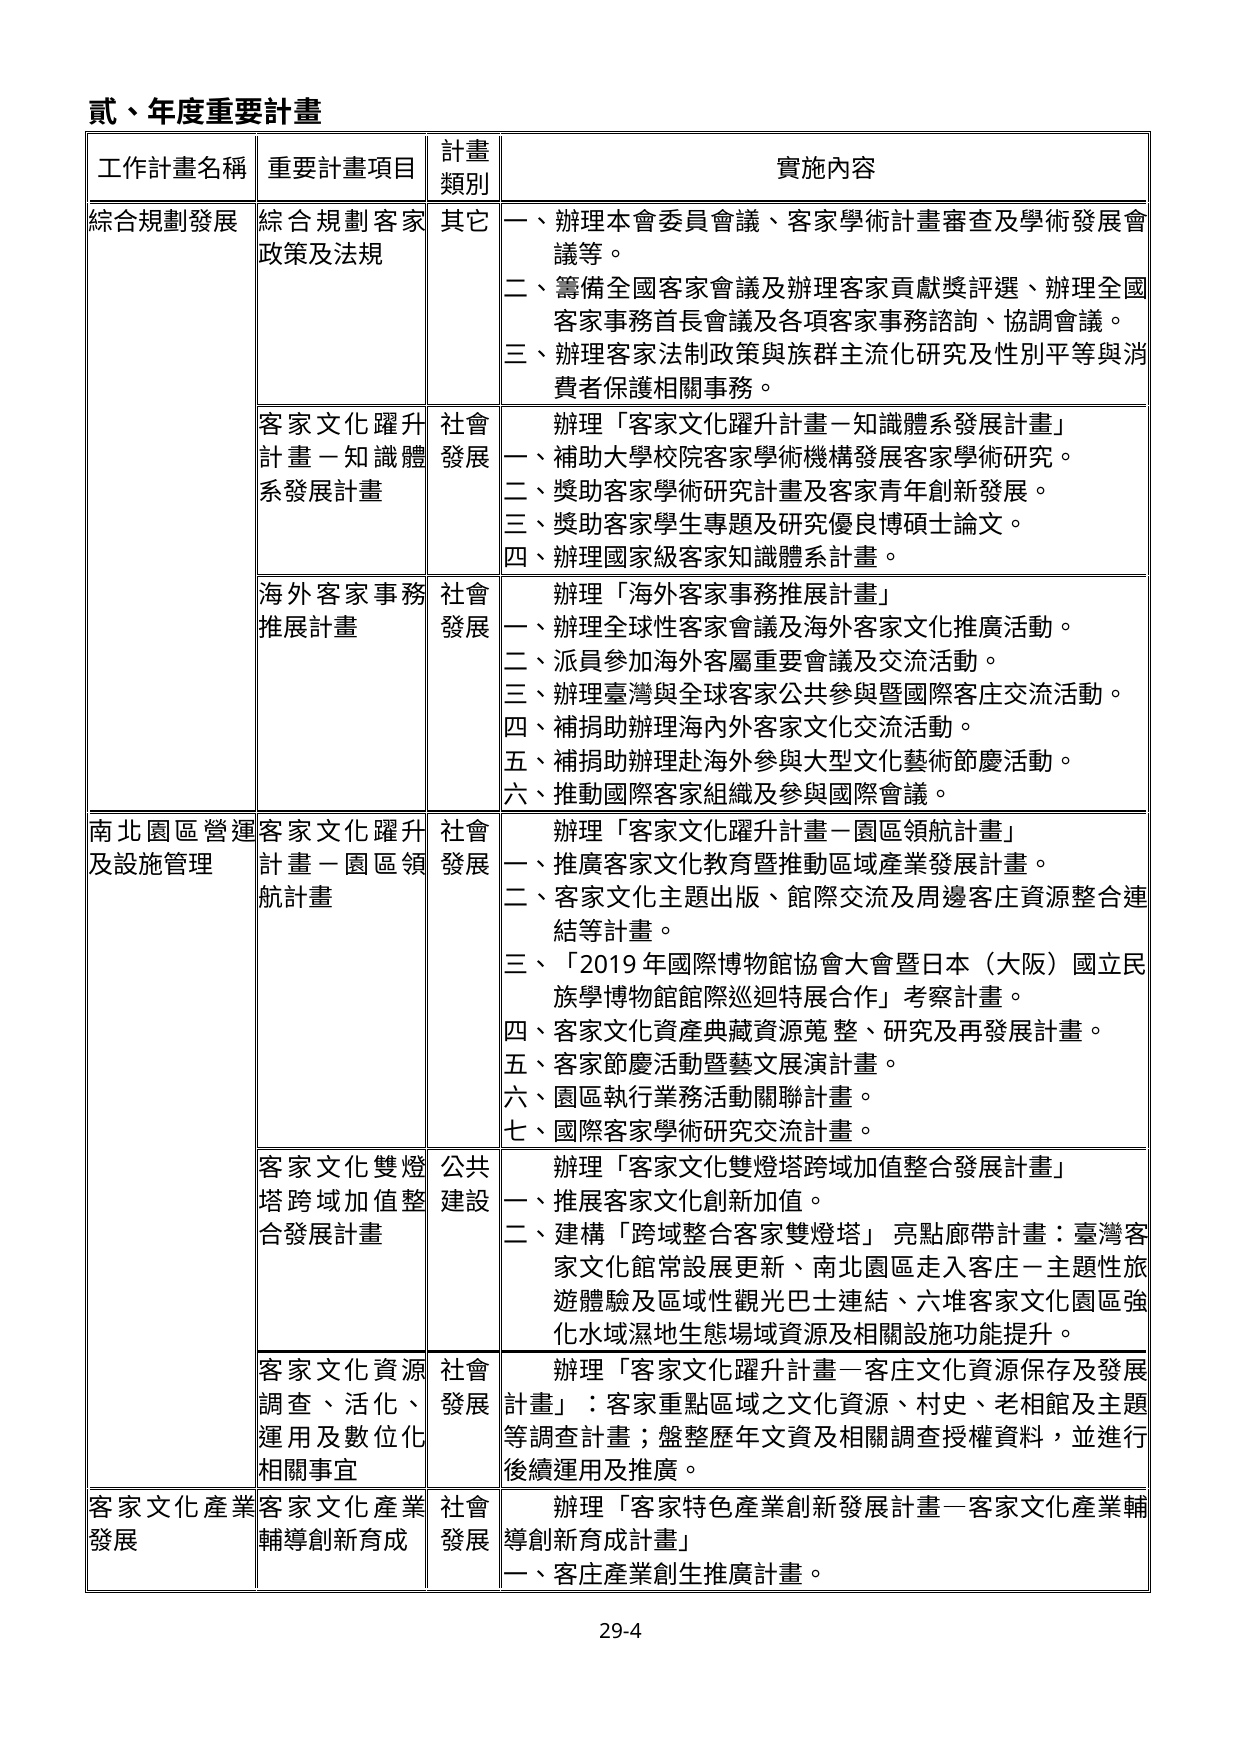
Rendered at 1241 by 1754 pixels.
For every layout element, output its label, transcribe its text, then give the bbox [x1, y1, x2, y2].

table_cell 辦理「客家文化躍升計畫－園區領航計畫」 一、推廣客家文化教育暨推動區域產業發展計畫。 二、客家文化主題出版、館際交流及周邊客庄資源整合連結等計畫。 三、「2019年國際博物館協會大會暨日本（大阪）國立民族學博物館館際巡迴特展合作」考察計畫。 四、客家文化資產典藏資源蒐 整、研究及再發展計畫。 五、客家節慶活動暨藝文展演計畫。 六、園區執行業務活動關聯計畫。 七、國際客家學術研究交流計畫。 [502, 810, 1148, 1147]
table_cell 客家文化躍升計畫－知識體系發展計畫 [258, 407, 425, 573]
table_cell 客家文化資源調查、活化、運用及數位化相關事宜 [258, 1353, 425, 1486]
table_cell 社會發展 [428, 577, 499, 810]
table_cell 綜合規劃客家政策及法規 [258, 204, 425, 404]
table_cell 辦理「客家特色產業創新發展計畫—客家文化產業輔導創新育成計畫」 一、客庄產業創生推廣計畫。 [501, 1486, 1148, 1590]
table_cell 辦理「客家文化雙燈塔跨域加值整合發展計畫」 一、推展客家文化創新加值。 二、建構「跨域整合客家雙燈塔」 亮點廊帶計畫：臺灣客家文化館常設展更新、南北園區走入客庄－主題性旅遊體驗及區域性觀光巴士連結、六堆客家文化園區強化水域濕地生態場域資源及相關設施功能提升。 [501, 1147, 1149, 1350]
table_cell 辦理「客家文化躍升計畫—客庄文化資源保存及發展計畫」：客家重點區域之文化資源、村史、老相館及主題等調查計畫；盤整歷年文資及相關調查授權資料，並進行後續運用及推廣。 [502, 1350, 1148, 1486]
table_cell 辦理「海外客家事務推展計畫」 一、辦理全球性客家會議及海外客家文化推廣活動。 二、派員參加海外客屬重要會議及交流活動。 三、辦理臺灣與全球客家公共參與暨國際客庄交流活動。 四、補捐助辦理海內外客家文化交流活動。 五、補捐助辦理赴海外參與大型文化藝術節慶活動。 六、推動國際客家組織及參與國際會議。 [502, 574, 1148, 810]
table_cell 社會發展 [428, 1353, 499, 1486]
text 貳、年度重要計畫 [89, 89, 1152, 131]
table_cell 客家文化產業輔導創新育成 [256, 1490, 427, 1590]
table_cell 公共建設 [428, 1150, 499, 1350]
table_cell 客家文化雙燈塔跨域加值整合發展計畫 [258, 1150, 425, 1350]
table_cell 客家文化產業發展 [88, 1486, 256, 1590]
table_cell 社會發展 [428, 407, 499, 573]
table_cell 一、辦理本會委員會議、客家學術計畫審查及學術發展會議等。 二、籌備全國客家會議及辦理客家貢獻獎評選、辦理全國客家事務首長會議及各項客家事務諮詢、協調會議。 三、辦理客家法制政策與族群主流化研究及性別平等與消費者保護相關事務。 [502, 200, 1148, 404]
table_cell 社會發展 [427, 1490, 501, 1590]
table_cell 綜合規劃發展 [88, 200, 255, 810]
table_header 計畫類別 [427, 134, 501, 200]
table_cell 南北園區營運及設施管理 [88, 810, 255, 1486]
table_cell 海外客家事務推展計畫 [258, 577, 425, 810]
table_header 工作計畫名稱 [88, 134, 256, 200]
table_cell 其它 [428, 204, 499, 404]
table_cell 辦理「客家文化躍升計畫－知識體系發展計畫」 一、補助大學校院客家學術機構發展客家學術研究。 二、獎助客家學術研究計畫及客家青年創新發展。 三、獎助客家學生專題及研究優良博碩士論文。 四、辦理國家級客家知識體系計畫。 [501, 404, 1149, 573]
table_header 實施內容 [501, 134, 1148, 200]
table_cell 社會發展 [428, 814, 499, 1147]
table_cell 客家文化躍升計畫－園區領航計畫 [258, 814, 425, 1147]
table_header 重要計畫項目 [256, 134, 427, 200]
